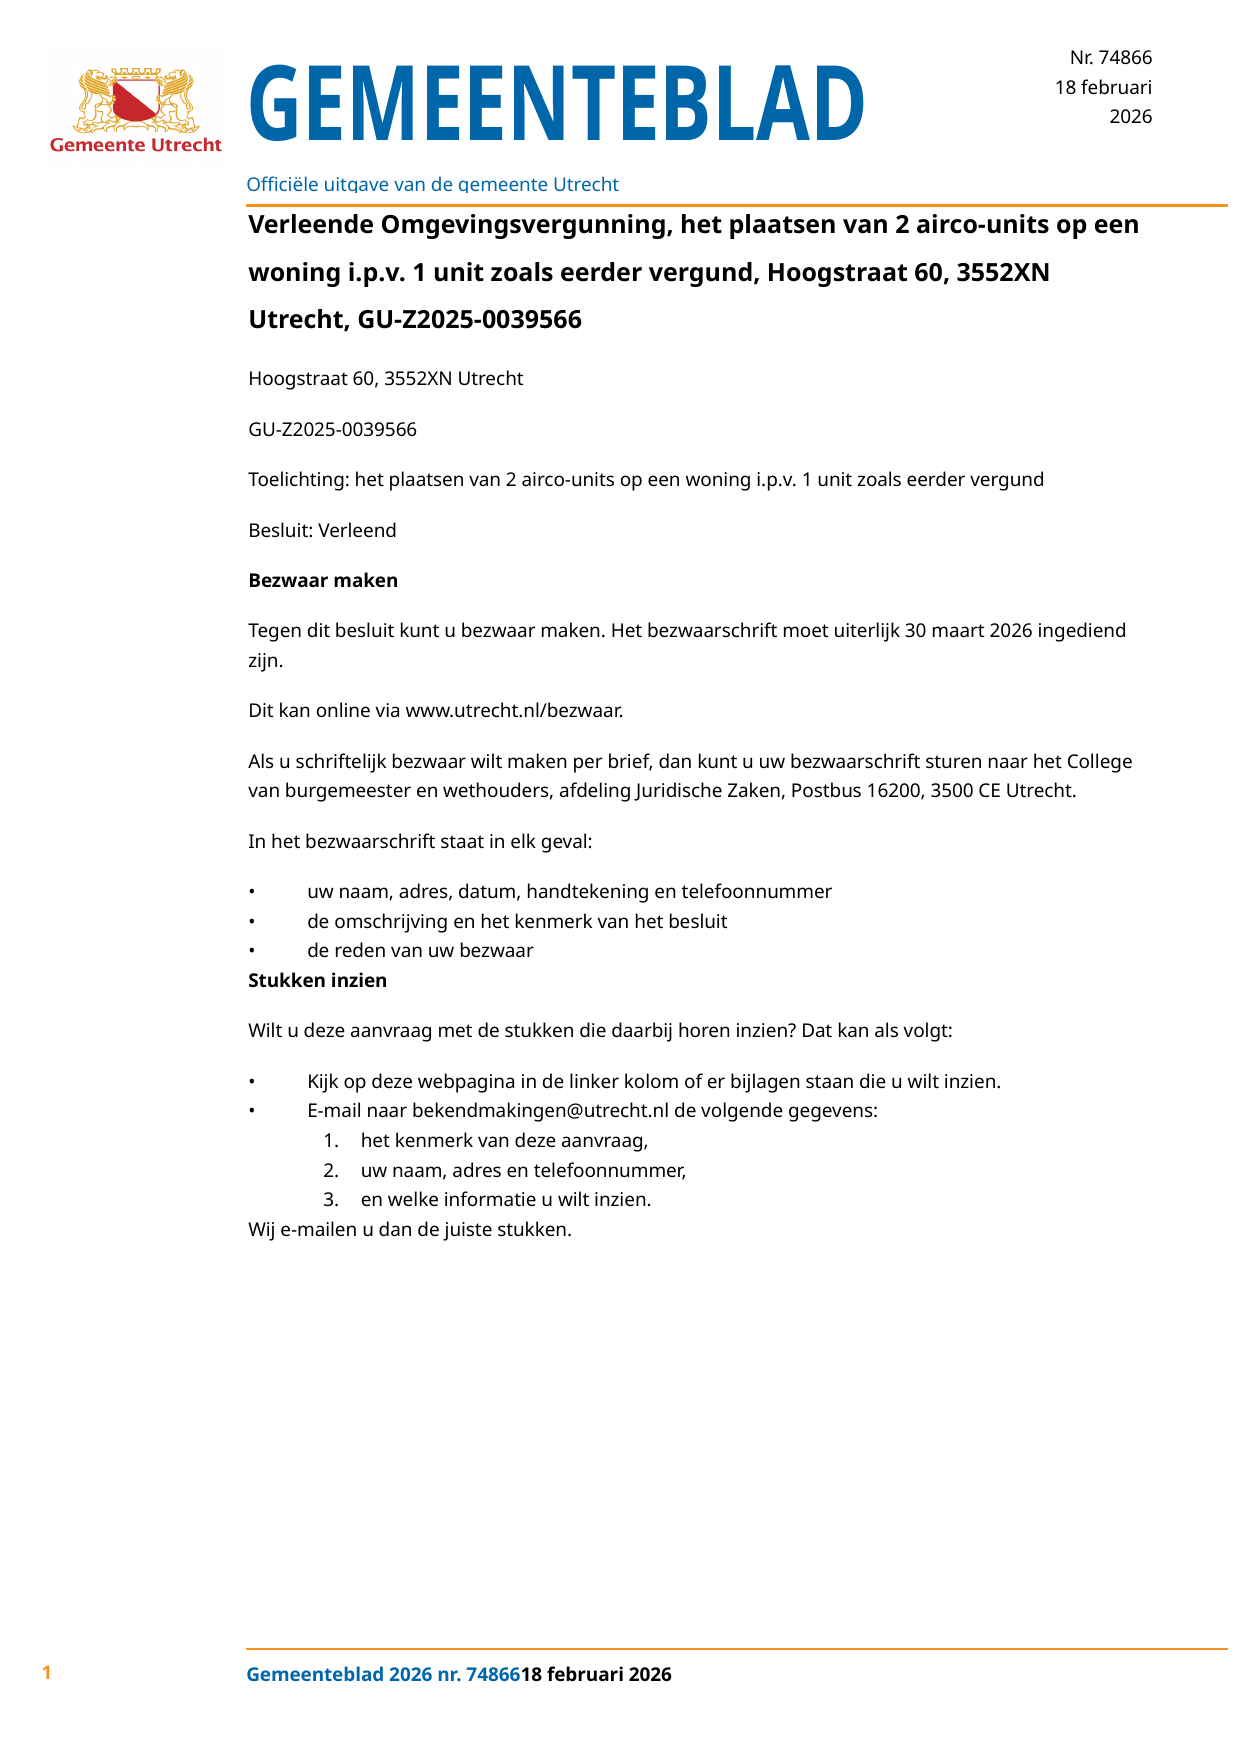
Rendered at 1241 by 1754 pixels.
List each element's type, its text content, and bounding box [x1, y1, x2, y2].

text GU-Z2025-0039566 [248, 416, 1152, 442]
list de reden van uw bezwaar [248, 938, 1152, 963]
picture [41, 47, 231, 172]
text Tegen dit besluit kunt u bezwaar maken. Het bezwaarschrift moet uiterlijk 30 maart 2026 ingediend zijn. [248, 618, 1152, 673]
list de omschrijving en het kenmerk van het besluit [248, 908, 1152, 934]
text Toelichting: het plaatsen van 2 airco-units op een woning i.p.v. 1 unit zoals eerder vergund [248, 466, 1152, 492]
list en welke informatie u wilt inzien. [323, 1186, 1152, 1212]
text Bezwaar maken [248, 567, 1152, 593]
text Verleende Omgevingsvergunning, het plaatsen van 2 airco-units op een woning i.p.v. 1 unit zoals eerder vergund, Hoogstraat 60, 3552XN Utrecht, GU-Z2025-0039566 [248, 207, 1152, 336]
list uw naam, adres, datum, handtekening en telefoonnummer [248, 878, 1152, 904]
text In het bezwaarschrift staat in elk geval: [248, 828, 1152, 854]
list het kenmerk van deze aanvraag, [323, 1127, 1152, 1153]
text Dit kan online via www.utrecht.nl/bezwaar. [248, 698, 1152, 723]
list Kijk op deze webpagina in de linker kolom of er bijlagen staan die u wilt inzien. [248, 1068, 1152, 1094]
text Hoogstraat 60, 3552XN Utrecht [248, 366, 1152, 391]
text Als u schriftelijk bezwaar wilt maken per brief, dan kunt u uw bezwaarschrift sturen naar het College van burgemeester en wethouders, afdeling Juridische Zaken, Postbus 16200, 3500 CE Utrecht. [248, 748, 1152, 803]
list uw naam, adres en telefoonnummer, [323, 1157, 1152, 1182]
text Besluit: Verleend [248, 517, 1152, 542]
text Wij e-mailen u dan de juiste stukken. [248, 1216, 1152, 1242]
list E-mail naar bekendmakingen@utrecht.nl de volgende gegevens: [248, 1098, 1152, 1123]
text Stukken inzien [248, 967, 1152, 993]
text Wilt u deze aanvraag met de stukken die daarbij horen inzien? Dat kan als volgt: [248, 1018, 1152, 1043]
